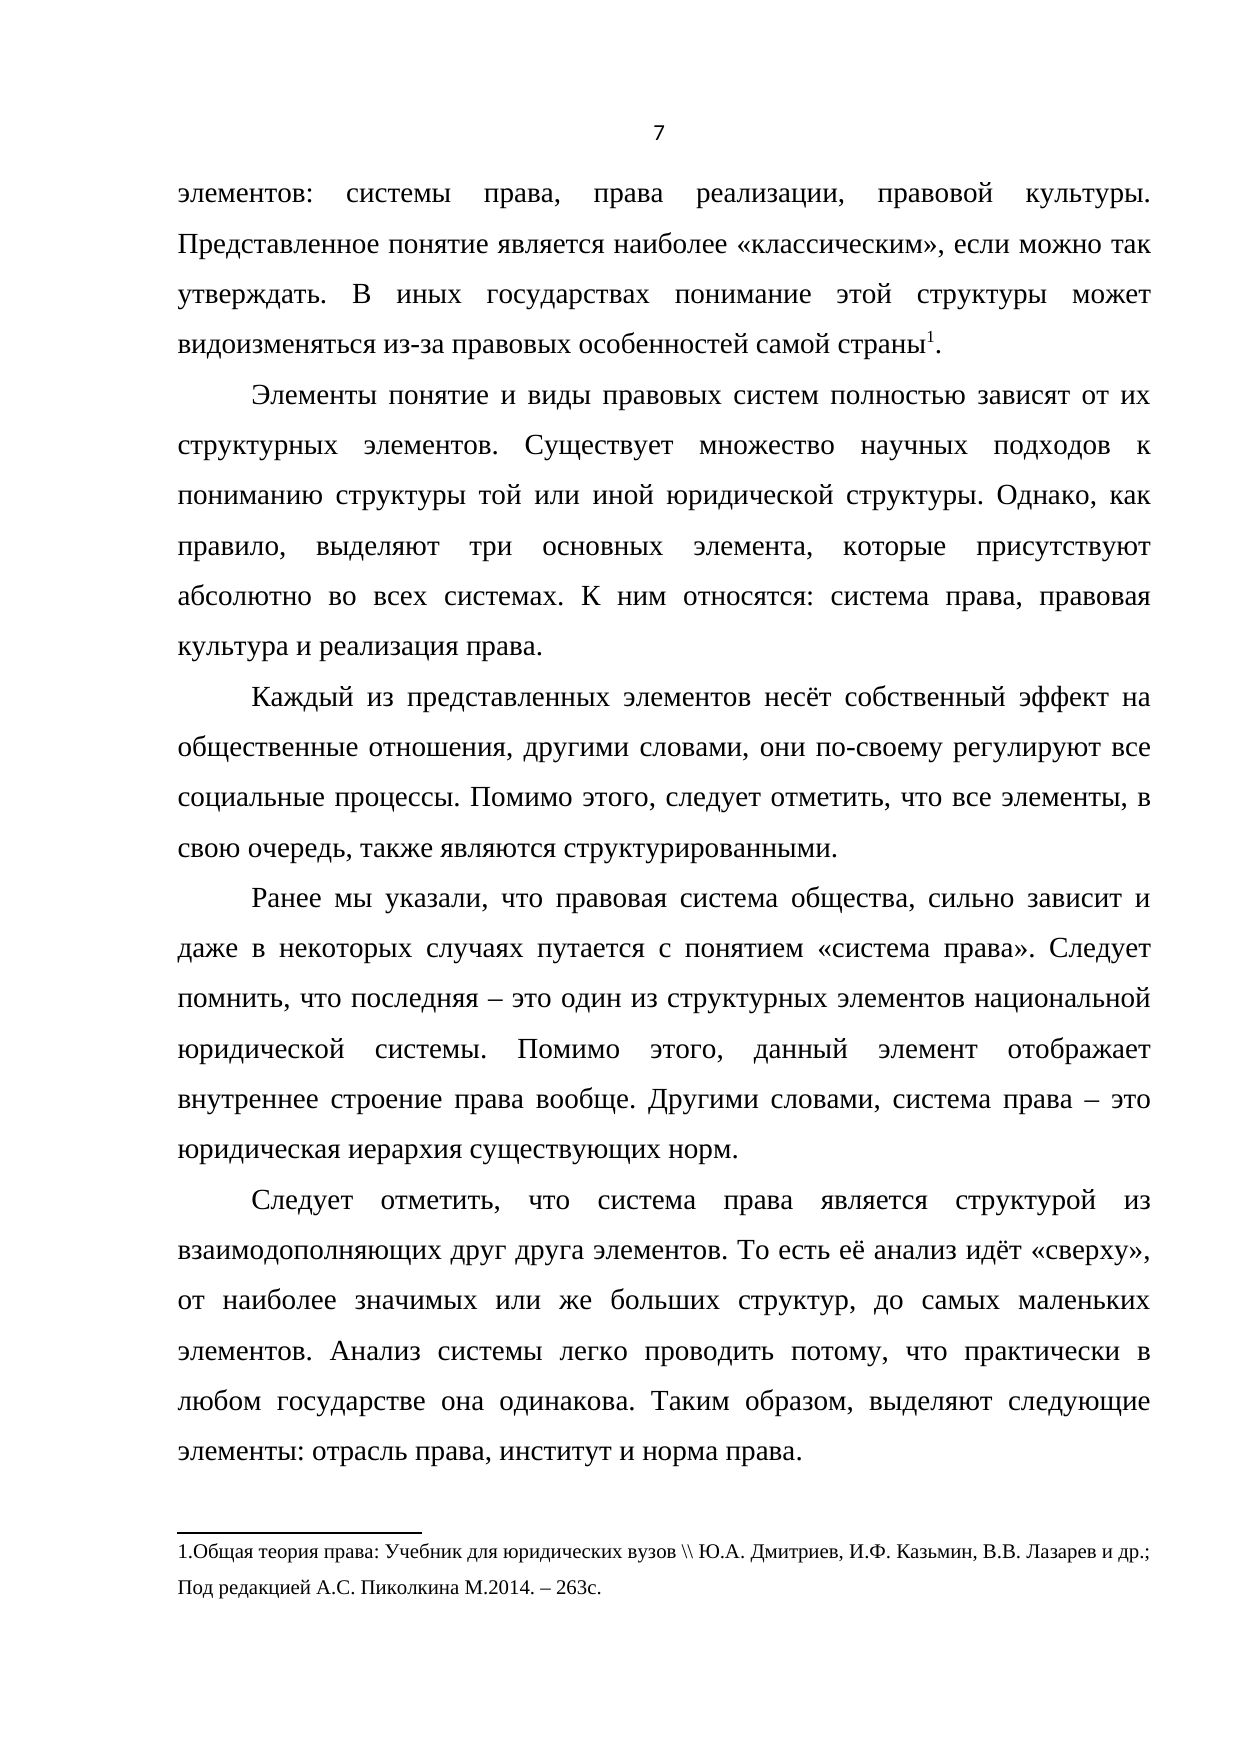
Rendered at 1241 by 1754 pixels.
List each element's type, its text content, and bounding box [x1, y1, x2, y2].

text Следует отметить, что система права является структурой из взаимодополняющих друг друга элементов. То есть её анализ идёт «сверху», от наиболее значимых или же больших структур, до самых маленьких элементов. Анализ системы легко проводить потому, что практически в любом государстве она одинакова. Таким образом, выделяют следующие элементы: отрасль права, институт и норма права. [177, 1182, 1152, 1467]
text .Общая теория права: Учебник для юридических вузов \\ Ю.А. Дмитриев, И.Ф. Казьмин, В.В. Лазарев и др.; Под редакцией А.С. Пиколкина М.2014. – 263с. [177, 1539, 1152, 1599]
text Каждый из представленных элементов несёт собственный эффект на общественные отношения, другими словами, они по-своему регулируют все социальные процессы. Помимо этого, следует отметить, что все элементы, в свою очередь, также являются структурированными. [177, 679, 1152, 863]
text элементов: системы права, права реализации, правовой культуры. Представленное понятие является наиболее «классическим», если можно так утверждать. В иных государствах понимание этой структуры может видоизменяться из-за правовых особенностей самой страны. [177, 176, 1152, 360]
text Элементы понятие и виды правовых систем полностью зависят от их структурных элементов. Существует множество научных подходов к пониманию структуры той или иной юридической структуры. Однако, как правило, выделяют три основных элемента, которые присутствуют абсолютно во всех системах. К ним относятся: система права, правовая культура и реализация права. [177, 377, 1152, 662]
text Ранее мы указали, что правовая система общества, сильно зависит и даже в некоторых случаях путается с понятием «система права». Следует помнить, что последняя – это один из структурных элементов национальной юридической системы. Помимо этого, данный элемент отображает внутреннее строение права вообще. Другими словами, система права – это юридическая иерархия существующих норм. [177, 880, 1152, 1165]
